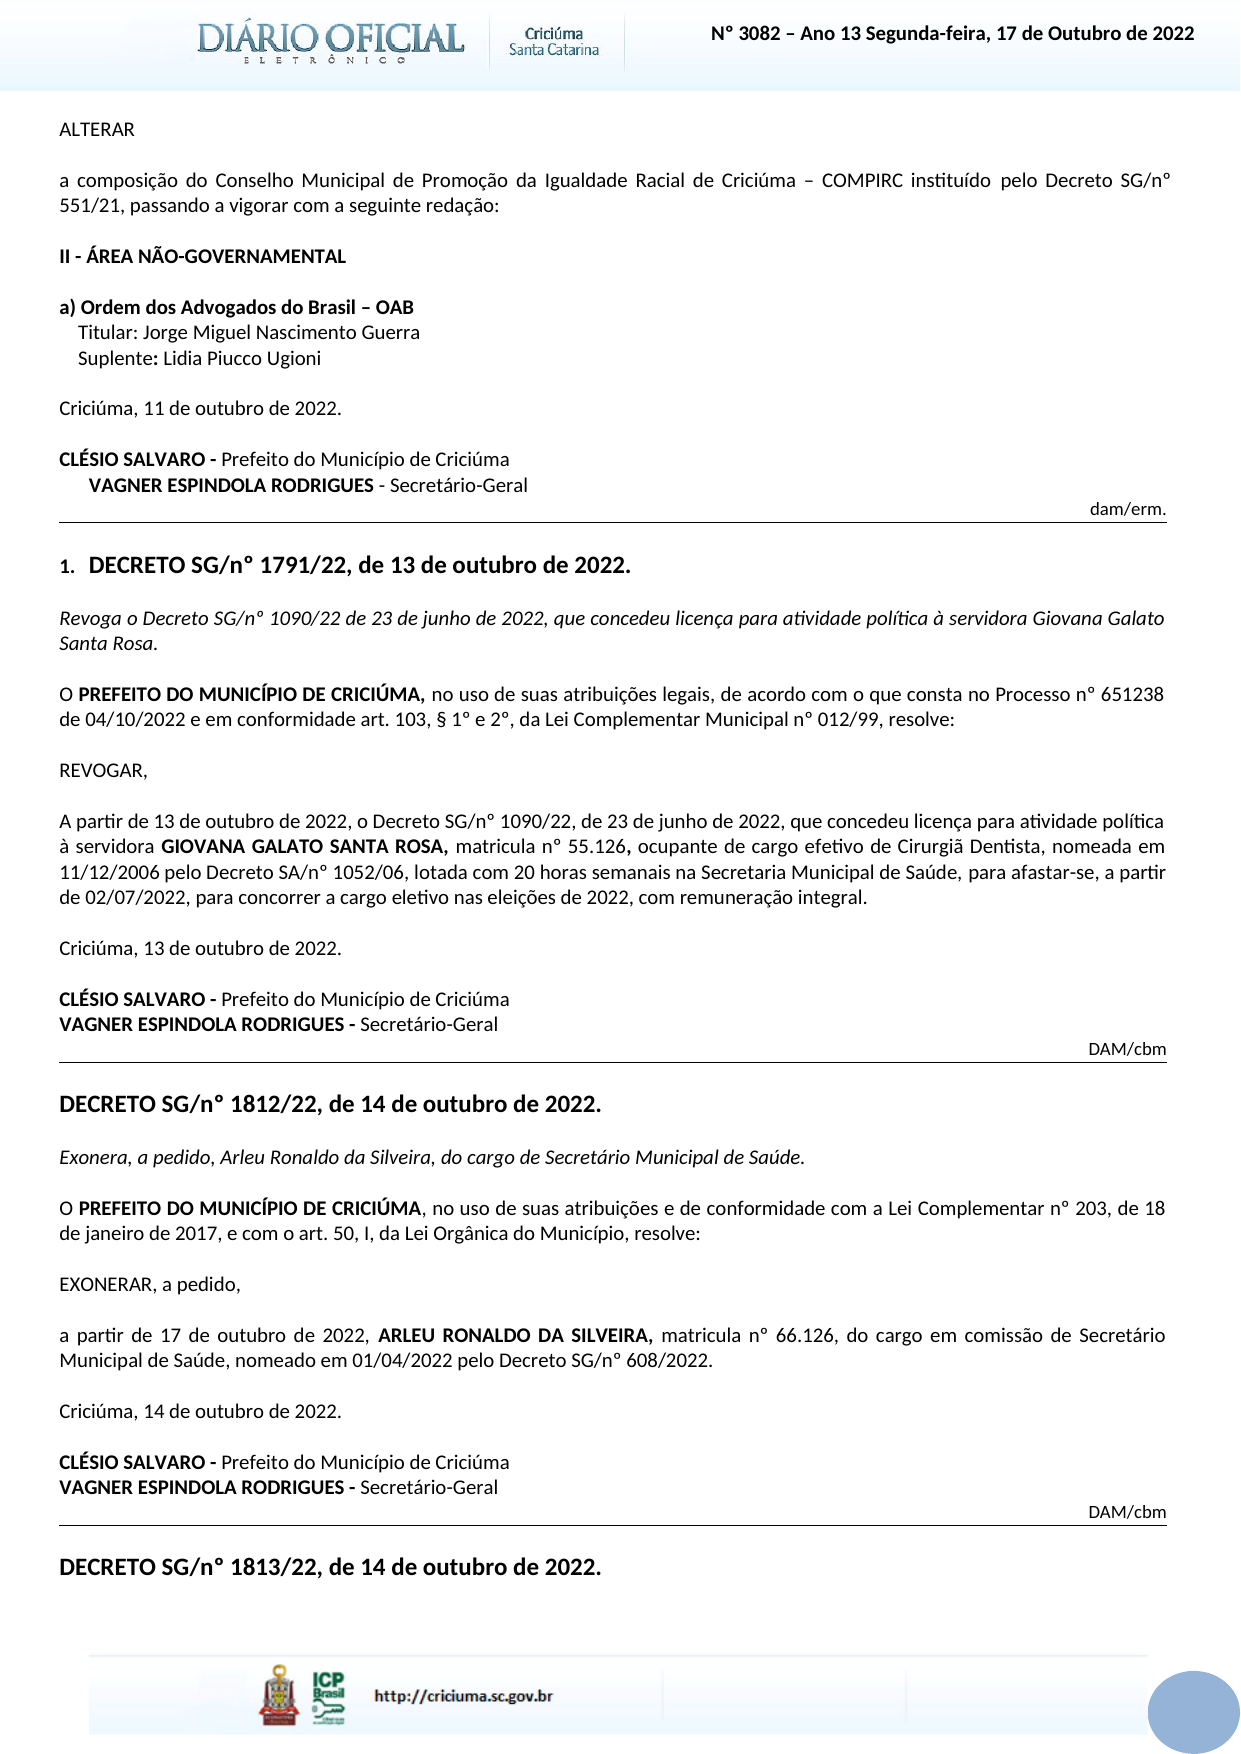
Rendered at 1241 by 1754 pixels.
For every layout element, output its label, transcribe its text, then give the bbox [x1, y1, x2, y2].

text VAGNER ESPINDOLA RODRIGUES - Secretário-Geral [59, 1011, 1167, 1037]
text DECRETO SG/nº 1791/22, de 13 de outubro de 2022. [59, 549, 1167, 579]
text a partir de 17 de outubro de 2022, ARLEU RONALDO DA SILVEIRA, matricula nº 66.126, do cargo em comissão de Secretário Municipal de Saúde, nomeado em 01/04/2022 pelo Decreto SG/nº 608/2022. [59, 1322, 1167, 1373]
text A partir de 13 de outubro de 2022, o Decreto SG/nº 1090/22, de 23 de junho de 2022, que concedeu licença para atividade política à servidora GIOVANA GALATO SANTA ROSA, matricula nº 55.126, ocupante de cargo efetivo de Cirurgiã Dentista, nomeada em 11/12/2006 pelo Decreto SA/nº 1052/06, lotada com 20 horas semanais na Secretaria Municipal de Saúde, para afastar-se, a partir de 02/07/2022, para concorrer a cargo eletivo nas eleições de 2022, com remuneração integral. [59, 808, 1167, 910]
text VAGNER ESPINDOLA RODRIGUES - Secretário-Geral [59, 472, 1240, 497]
text a) Ordem dos Advogados do Brasil – OAB [59, 294, 1167, 319]
text II - ÁREA NÃO-GOVERNAMENTAL [59, 243, 1171, 268]
list DECRETO SG/nº 1813/22, de 14 de outubro de 2022. [59, 1551, 1165, 1582]
text Suplente: Lidia Piucco Ugioni [59, 345, 1167, 370]
text O PREFEITO DO MUNICÍPIO DE CRICIÚMA, no uso de suas atribuições legais, de acordo com o que consta no Processo nº 651238 de 04/10/2022 e em conformidade art. 103, § 1º e 2º, da Lei Complementar Municipal nº 012/99, resolve: [59, 681, 1167, 732]
text DAM/cbm [59, 1037, 1167, 1062]
text Titular: Jorge Miguel Nascimento Guerra [59, 319, 1167, 345]
text CLÉSIO SALVARO - Prefeito do Município de Criciúma [59, 986, 1167, 1011]
text REVOGAR, [59, 757, 1167, 783]
text Revoga o Decreto SG/nº 1090/22 de 23 de junho de 2022, que concedeu licença para atividade política à servidora Giovana Galato Santa Rosa. [59, 605, 1167, 656]
text CLÉSIO SALVARO - Prefeito do Município de Criciúma [59, 1449, 1167, 1474]
text EXONERAR, a pedido, [59, 1271, 1167, 1297]
text Exonera, a pedido, Arleu Ronaldo da Silveira, do cargo de Secretário Municipal de Saúde. [59, 1144, 1167, 1169]
text a composição do Conselho Municipal de Promoção da Igualdade Racial de Criciúma – COMPIRC instituído pelo Decreto SG/nº 551/21, passando a vigorar com a seguinte redação: [59, 167, 1171, 218]
text Criciúma, 11 de outubro de 2022. [59, 396, 1167, 421]
text Criciúma, 13 de outubro de 2022. [59, 935, 1167, 961]
text DAM/cbm [59, 1500, 1167, 1525]
list DECRETO SG/nº 1812/22, de 14 de outubro de 2022. [59, 1088, 1167, 1119]
text VAGNER ESPINDOLA RODRIGUES - Secretário-Geral [59, 1474, 1167, 1500]
text Criciúma, 14 de outubro de 2022. [59, 1398, 1167, 1424]
text CLÉSIO SALVARO - Prefeito do Município de Criciúma [59, 446, 1240, 472]
text ALTERAR [59, 116, 1171, 141]
text O PREFEITO DO MUNICÍPIO DE CRICIÚMA, no uso de suas atribuições e de conformidade com a Lei Complementar nº 203, de 18 de janeiro de 2017, e com o art. 50, I, da Lei Orgânica do Município, resolve: [59, 1195, 1167, 1246]
text dam/erm. [59, 497, 1167, 522]
